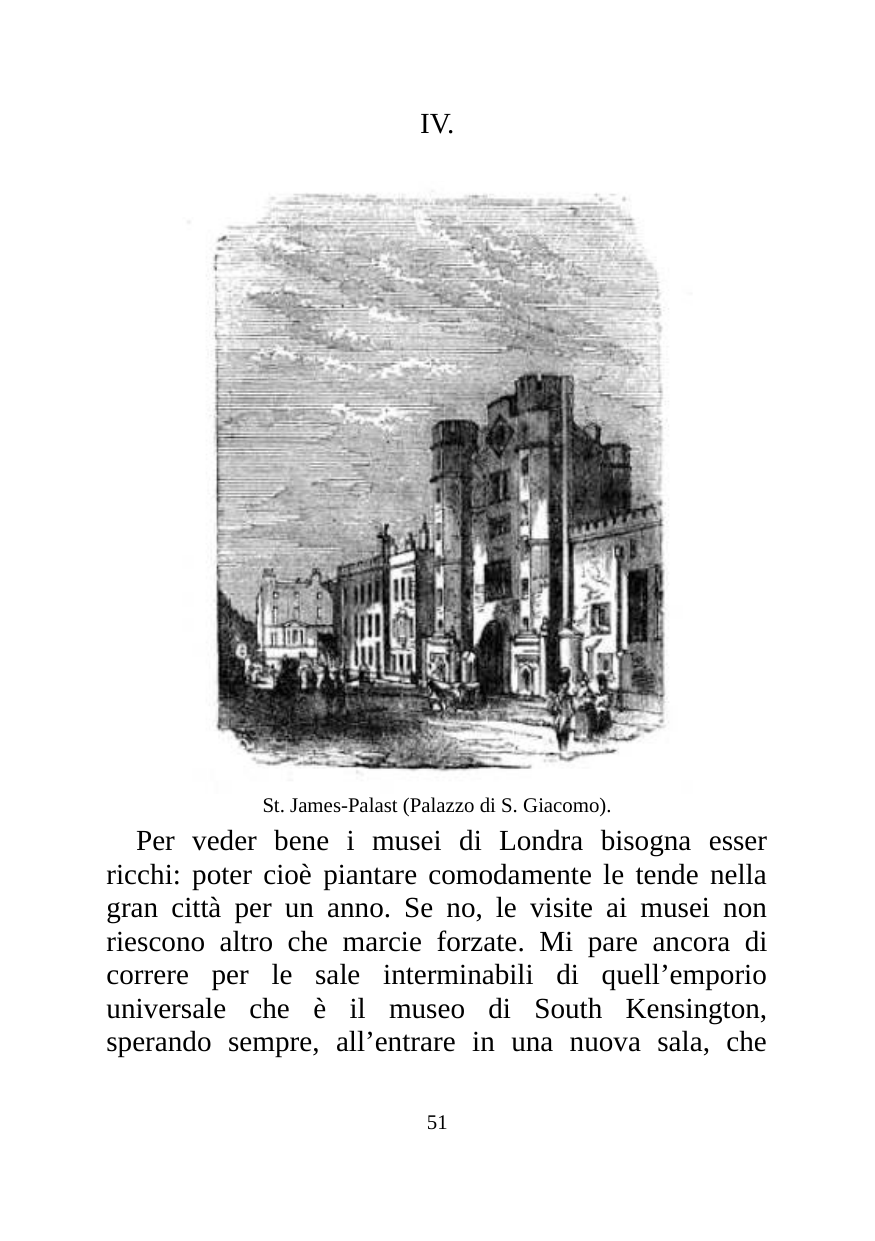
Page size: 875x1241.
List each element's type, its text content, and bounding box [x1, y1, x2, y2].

text Per veder bene i musei di Londra bisogna esser ricchi: poter cioè piantare comodamente le tende nella gran città per un anno. Se no, le visite ai musei non riescono altro che marcie forzate. Mi pare ancora di correre per le sale interminabili di quell’emporio universale che è il museo di South Kensington, sperando sempre, all’entrare in una nuova sala, che [106, 823, 768, 1058]
subtitle IV. [106, 106, 768, 140]
table_header [106, 175, 768, 793]
picture [181, 181, 693, 794]
table_header St. James-Palast (Palazzo di S. Giacomo). [106, 794, 768, 823]
